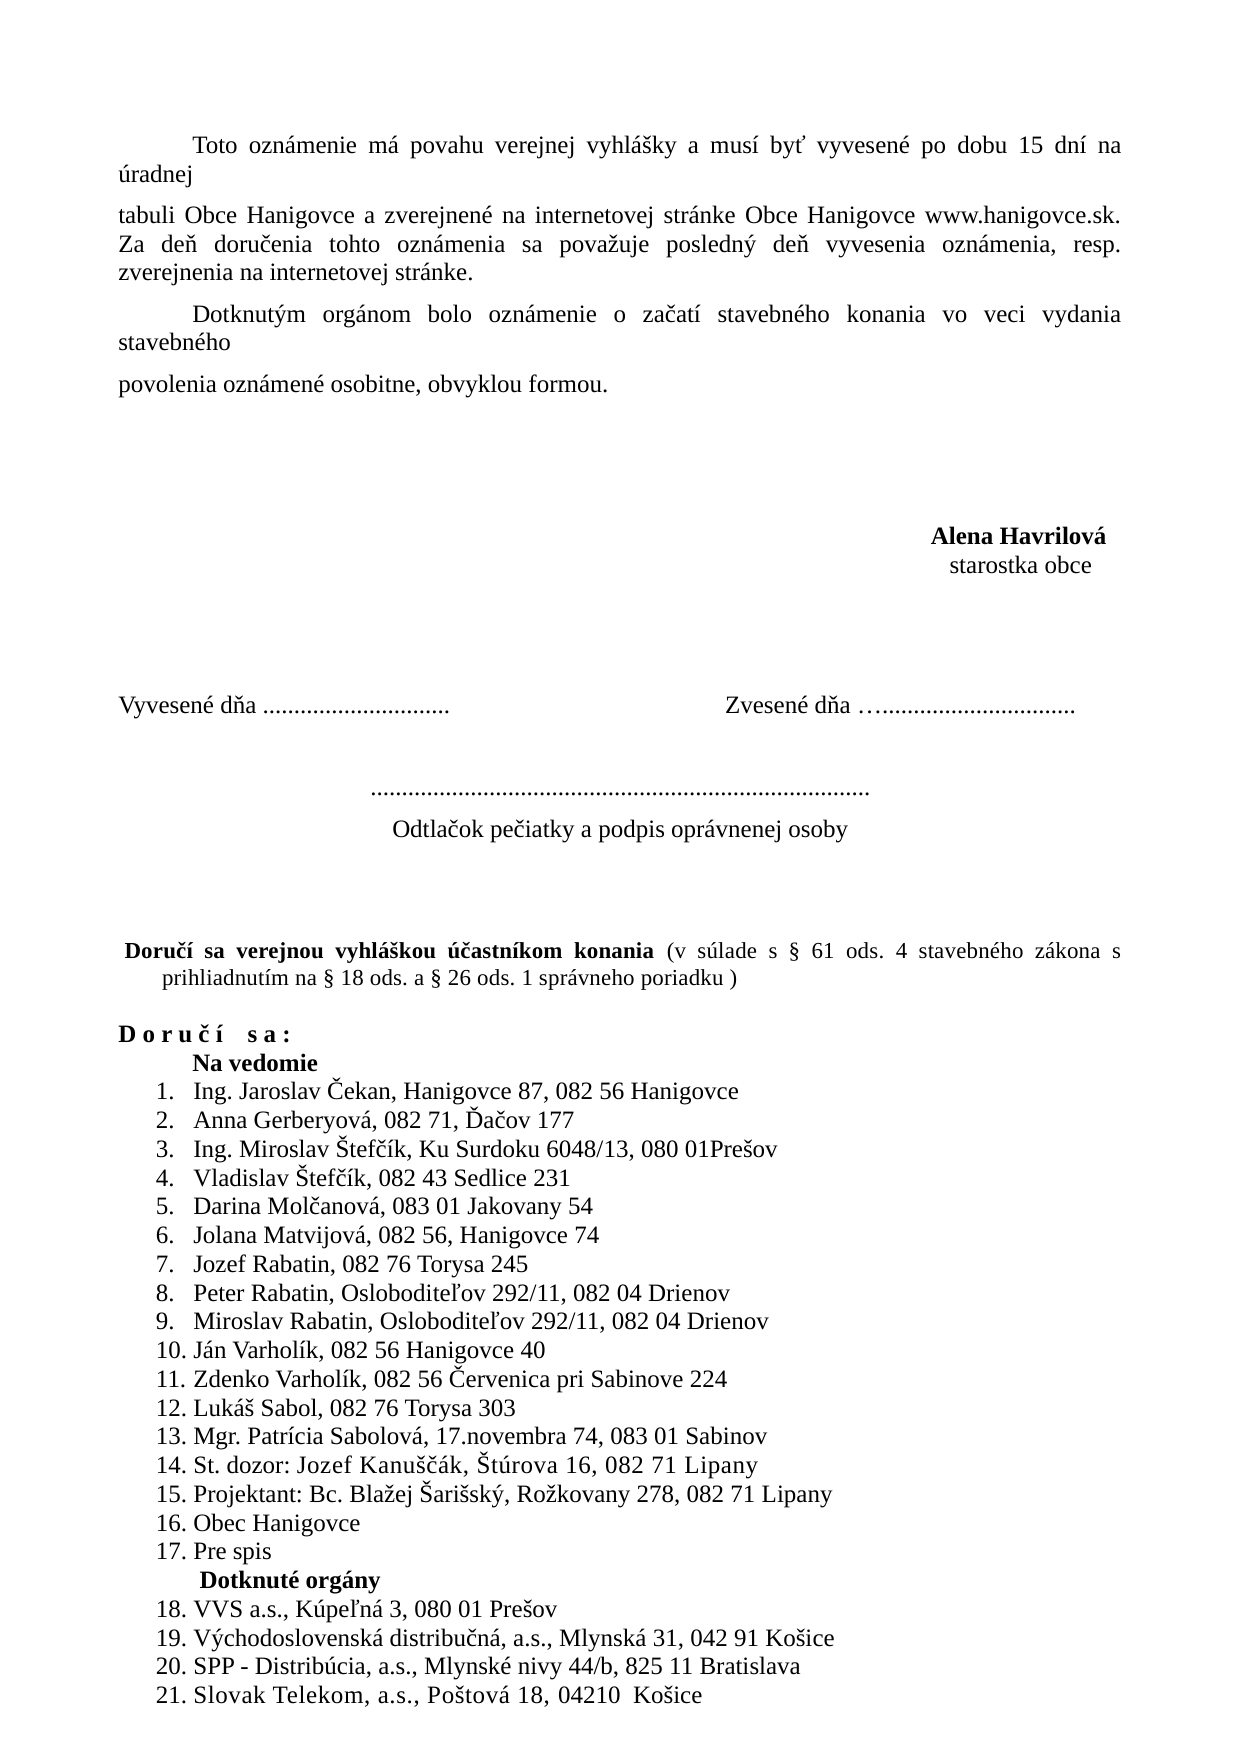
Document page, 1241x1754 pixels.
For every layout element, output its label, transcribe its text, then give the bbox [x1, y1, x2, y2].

list Ing. Jaroslav Čekan, Hanigovce 87, 082 56 Hanigovce [156, 1076, 1122, 1105]
text starostka obce [118, 550, 1122, 579]
text Doručí sa verejnou vyhláškou účastníkom konania (v súlade s § 61 ods. 4 stavebného zákona s prihliadnutím na § 18 ods. a § 26 ods. 1 správneho poriadku ) [124, 937, 1122, 990]
text Dotknutým orgánom bolo oznámenie o začatí stavebného konania vo veci vydania stavebného [118, 299, 1122, 356]
list Ján Varholík, 082 56 Hanigovce 40 [156, 1335, 1122, 1364]
text Alena Havrilová [118, 521, 1122, 550]
text Odtlačok pečiatky a podpis oprávnenej osoby [118, 814, 1122, 842]
text ................................................................................ [118, 772, 1122, 801]
list Darina Molčanová, 083 01 Jakovany 54 [156, 1191, 1122, 1220]
list Mgr. Patrícia Sabolová, 17.novembra 74, 083 01 Sabinov [156, 1421, 1122, 1450]
list Jolana Matvijová, 082 56, Hanigovce 74 [156, 1220, 1122, 1249]
list Anna Gerberyová, 082 71, Ďačov 177 [156, 1105, 1122, 1134]
list Ing. Miroslav Štefčík, Ku Surdoku 6048/13, 080 01Prešov [156, 1134, 1122, 1163]
text Toto oznámenie má povahu verejnej vyhlášky a musí byť vyvesené po dobu 15 dní na úradnej [118, 130, 1122, 187]
list Peter Rabatin, Osloboditeľov 292/11, 082 04 Drienov [156, 1278, 1122, 1306]
text povolenia oznámené osobitne, obvyklou formou. [118, 369, 1122, 397]
list Jozef Rabatin, 082 76 Torysa 245 [156, 1249, 1122, 1278]
list Slovak Telekom, a.s., Poštová 18, 04210 Košice [156, 1680, 1122, 1709]
list Obec Hanigovce [156, 1508, 1122, 1536]
text tabuli Obce Hanigovce a zverejnené na internetovej stránke Obce Hanigovce www.hanigovce.sk. Za deň doručenia tohto oznámenia sa považuje posledný deň vyvesenia oznámenia, resp. zverejnenia na internetovej stránke. [118, 200, 1122, 286]
list Projektant: Bc. Blažej Šarišský, Rožkovany 278, 082 71 Lipany [156, 1479, 1122, 1508]
text Dotknuté orgány [193, 1565, 1122, 1594]
text Na vedomie [118, 1048, 1122, 1076]
text Vyvesené dňa .............................. Zvesené dňa …............................... [118, 690, 1122, 719]
text D o r u č í s a : [118, 1019, 1122, 1048]
list VVS a.s., Kúpeľná 3, 080 01 Prešov [156, 1594, 1122, 1623]
list Miroslav Rabatin, Osloboditeľov 292/11, 082 04 Drienov [156, 1306, 1122, 1335]
list Pre spis [156, 1536, 1122, 1565]
list SPP - Distribúcia, a.s., Mlynské nivy 44/b, 825 11 Bratislava [156, 1651, 1122, 1680]
list Lukáš Sabol, 082 76 Torysa 303 [156, 1393, 1122, 1421]
list Vladislav Štefčík, 082 43 Sedlice 231 [156, 1163, 1122, 1191]
list St. dozor: Jozef Kanuščák, Štúrova 16, 082 71 Lipany [156, 1450, 1122, 1479]
list Východoslovenská distribučná, a.s., Mlynská 31, 042 91 Košice [156, 1623, 1122, 1651]
list Zdenko Varholík, 082 56 Červenica pri Sabinove 224 [156, 1364, 1122, 1393]
